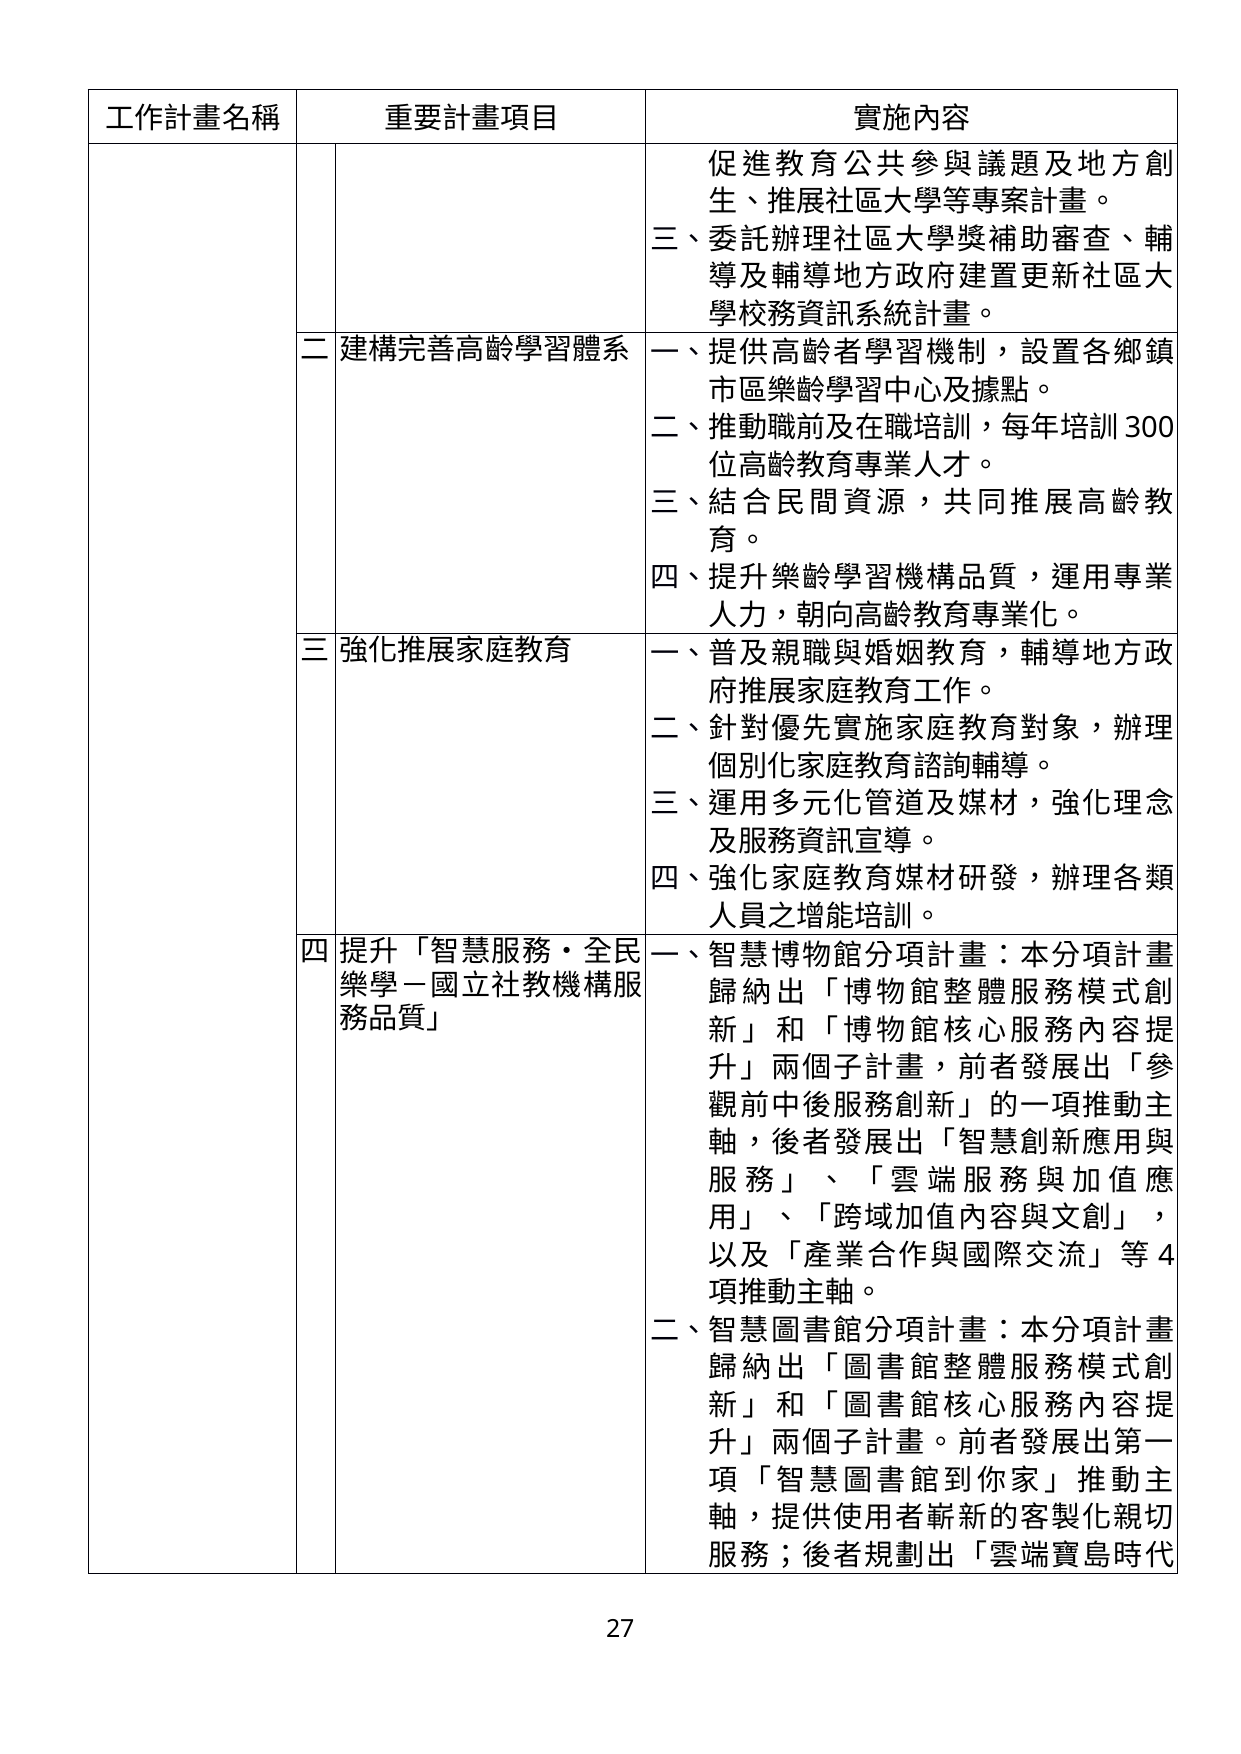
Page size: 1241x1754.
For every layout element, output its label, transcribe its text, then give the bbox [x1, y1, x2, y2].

table_header 重要計畫項目 [297, 90, 645, 143]
table_header 實施內容 [646, 90, 1177, 143]
table_cell 智慧博物館分項計畫：本分項計畫歸納出「博物館整體服務模式創新」和「博物館核心服務內容提升」兩個子計畫，前者發展出「參觀前中後服務創新」的一項推動主軸，後者發展出「智慧創新應用與服務」、「雲端服務與加值應用」、「跨域加值內容與文創」，以及「產業合作與國際交流」等4項推動主軸。 智慧圖書館分項計畫：本分項計畫歸納出「圖書館整體服務模式創新」和「圖書館核心服務內容提升」兩個子計畫。前者發展出第一項「智慧圖書館到你家」推動主軸，提供使用者嶄新的客製化親切服務；後者規劃出「雲端寶島時代 [646, 935, 1177, 1572]
table_header 工作計畫名稱 [89, 90, 296, 143]
table_cell 三 [297, 634, 335, 934]
table_cell 提供高齡者學習機制，設置各鄉鎮市區樂齡學習中心及據點。 推動職前及在職培訓，每年培訓300位高齡教育專業人才。 結合民間資源，共同推展高齡教育。 提升樂齡學習機構品質，運用專業人力，朝向高齡教育專業化。 [646, 333, 1177, 633]
table_cell 四 [297, 935, 335, 1572]
table_cell [297, 144, 335, 332]
table_cell 普及親職與婚姻教育，輔導地方政府推展家庭教育工作。 針對優先實施家庭教育對象，辦理個別化家庭教育諮詢輔導。 運用多元化管道及媒材，強化理念及服務資訊宣導。 強化家庭教育媒材研發，辦理各類人員之增能培訓。 [646, 634, 1177, 934]
table_cell [89, 144, 296, 1572]
table_cell [336, 144, 645, 332]
table_cell 二 [297, 333, 335, 633]
table_cell 促進教育公共參與議題及地方創生、推展社區大學等專案計畫。 委託辦理社區大學獎補助審查、輔導及輔導地方政府建置更新社區大學校務資訊系統計畫。 [646, 144, 1177, 332]
table_cell 強化推展家庭教育 [336, 634, 645, 934]
table_cell 建構完善高齡學習體系 [336, 333, 645, 633]
table_cell 提升「智慧服務‧全民樂學－國立社教機構服務品質」 [336, 935, 645, 1572]
